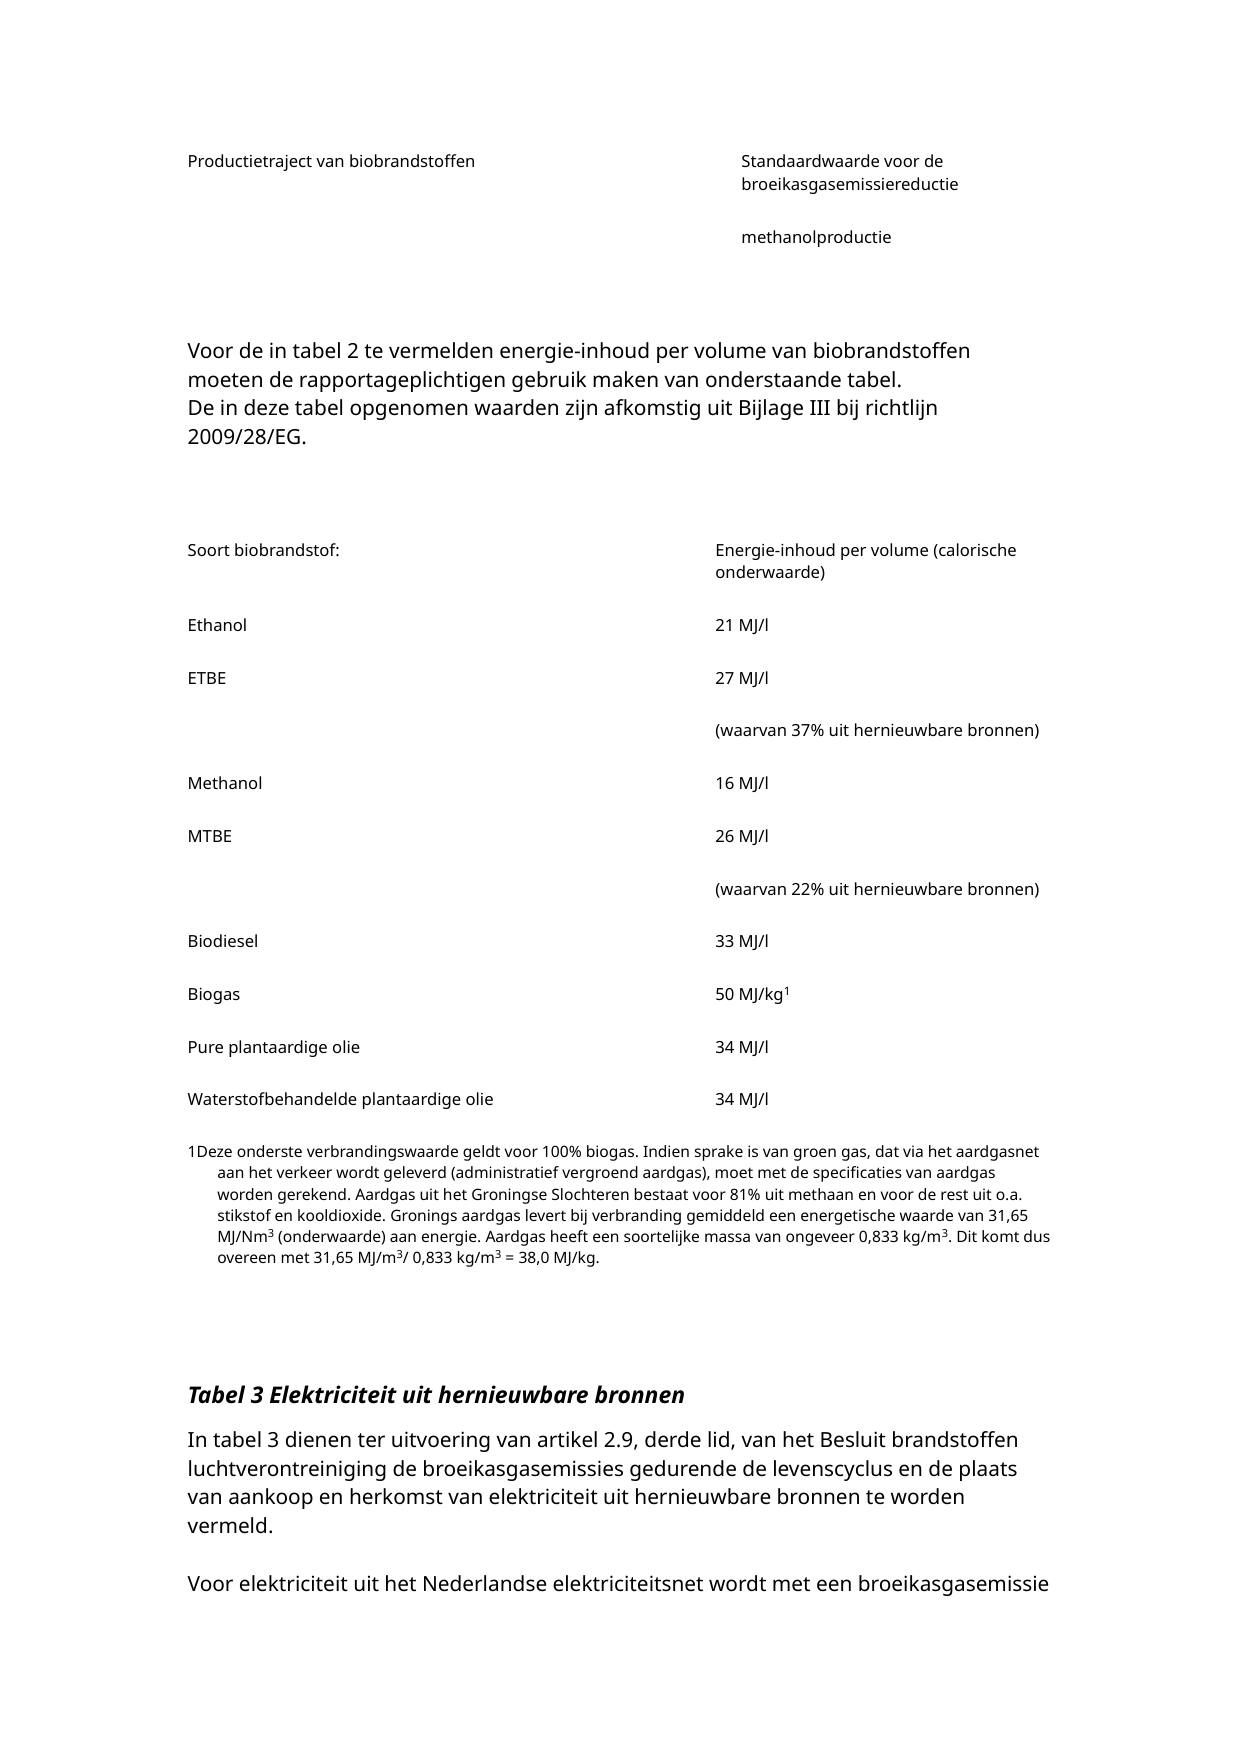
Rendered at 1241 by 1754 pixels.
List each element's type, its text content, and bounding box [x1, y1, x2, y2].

table_cell Gelijk aan het gebruikte traject voor methanolproductie [741, 225, 1053, 301]
subtitle Tabel 3 Elektriciteit uit hernieuwbare bronnen [187, 1402, 1053, 1433]
table_cell 21 MJ/l [715, 636, 1053, 689]
table_cell 27 MJ/l (waarvan 37% uit hernieuwbare bronnen) [715, 689, 1053, 794]
table_cell 50 MJ/kg1 [715, 1005, 1053, 1058]
table_cell Ethanol [188, 636, 715, 689]
table_header Energie-inhoud per volume (calorische onderwaarde) [715, 561, 1053, 636]
table_cell Biodiesel [188, 953, 715, 1005]
table_header Standaardwaarde voor de broeikasgasemissiereductie [741, 150, 1053, 225]
text Voor de in tabel 2 te vermelden energie-inhoud per volume van biobrandstoffen moeten de rapportageplichtigen gebruik maken van onderstaande tabel. [187, 359, 1053, 416]
table_cell MTBE [188, 847, 715, 953]
text In tabel 3 dienen ter uitvoering van artikel 2.9, derde lid, van het Besluit brandstoffen luchtverontreiniging de broeikasgasemissies gedurende de levenscyclus en de plaats van aankoop en herkomst van elektriciteit uit hernieuwbare bronnen te worden vermeld. [187, 1448, 1053, 1562]
table_cell 34 MJ/l [715, 1058, 1053, 1111]
text De in deze tabel opgenomen waarden zijn afkomstig uit Bijlage III bij richtlijn 2009/28/EG. [187, 416, 1053, 473]
table_cell ETBE [188, 689, 715, 794]
table_cell 34 MJ/l [715, 1111, 1053, 1163]
table_cell Biogas [188, 1005, 715, 1058]
table_cell 33 MJ/l [715, 953, 1053, 1005]
table_cell Waterstofbehandelde plantaardige olie [188, 1111, 715, 1163]
table_cell 16 MJ/l [715, 795, 1053, 847]
table_cell 26 MJ/l (waarvan 22% uit hernieuwbare bronnen) [715, 847, 1053, 953]
table_cell Pure plantaardige olie [188, 1058, 715, 1111]
table_header Productietraject van biobrandstoffen [188, 150, 741, 225]
table_header Soort biobrandstof: [188, 561, 715, 636]
table_cell Methanol [188, 795, 715, 847]
table_cell 1Deze onderste verbrandingswaarde geldt voor 100% biogas. Indien sprake is van groen gas, dat via het aardgasnet aan het verkeer wordt geleverd (administratief vergroend aardgas), moet met de specificaties van aardgas worden gerekend. Aardgas uit het Groningse Slochteren bestaat voor 81% uit methaan en voor de rest uit o.a. stikstof en kooldioxide. Gronings aardgas levert bij verbranding gemiddeld een energetische waarde van 31,65 MJ/Nm3 (onderwaarde) aan energie. Aardgas heeft een soortelijke massa van ongeveer 0,833 kg/m3. Dit komt dus overeen met 31,65 MJ/m3/ 0,833 kg/m3 = 38,0 MJ/kg. [188, 1164, 1053, 1321]
table_cell Het gedeelte MTBE uit hernieuwbare bronnen [188, 225, 741, 301]
